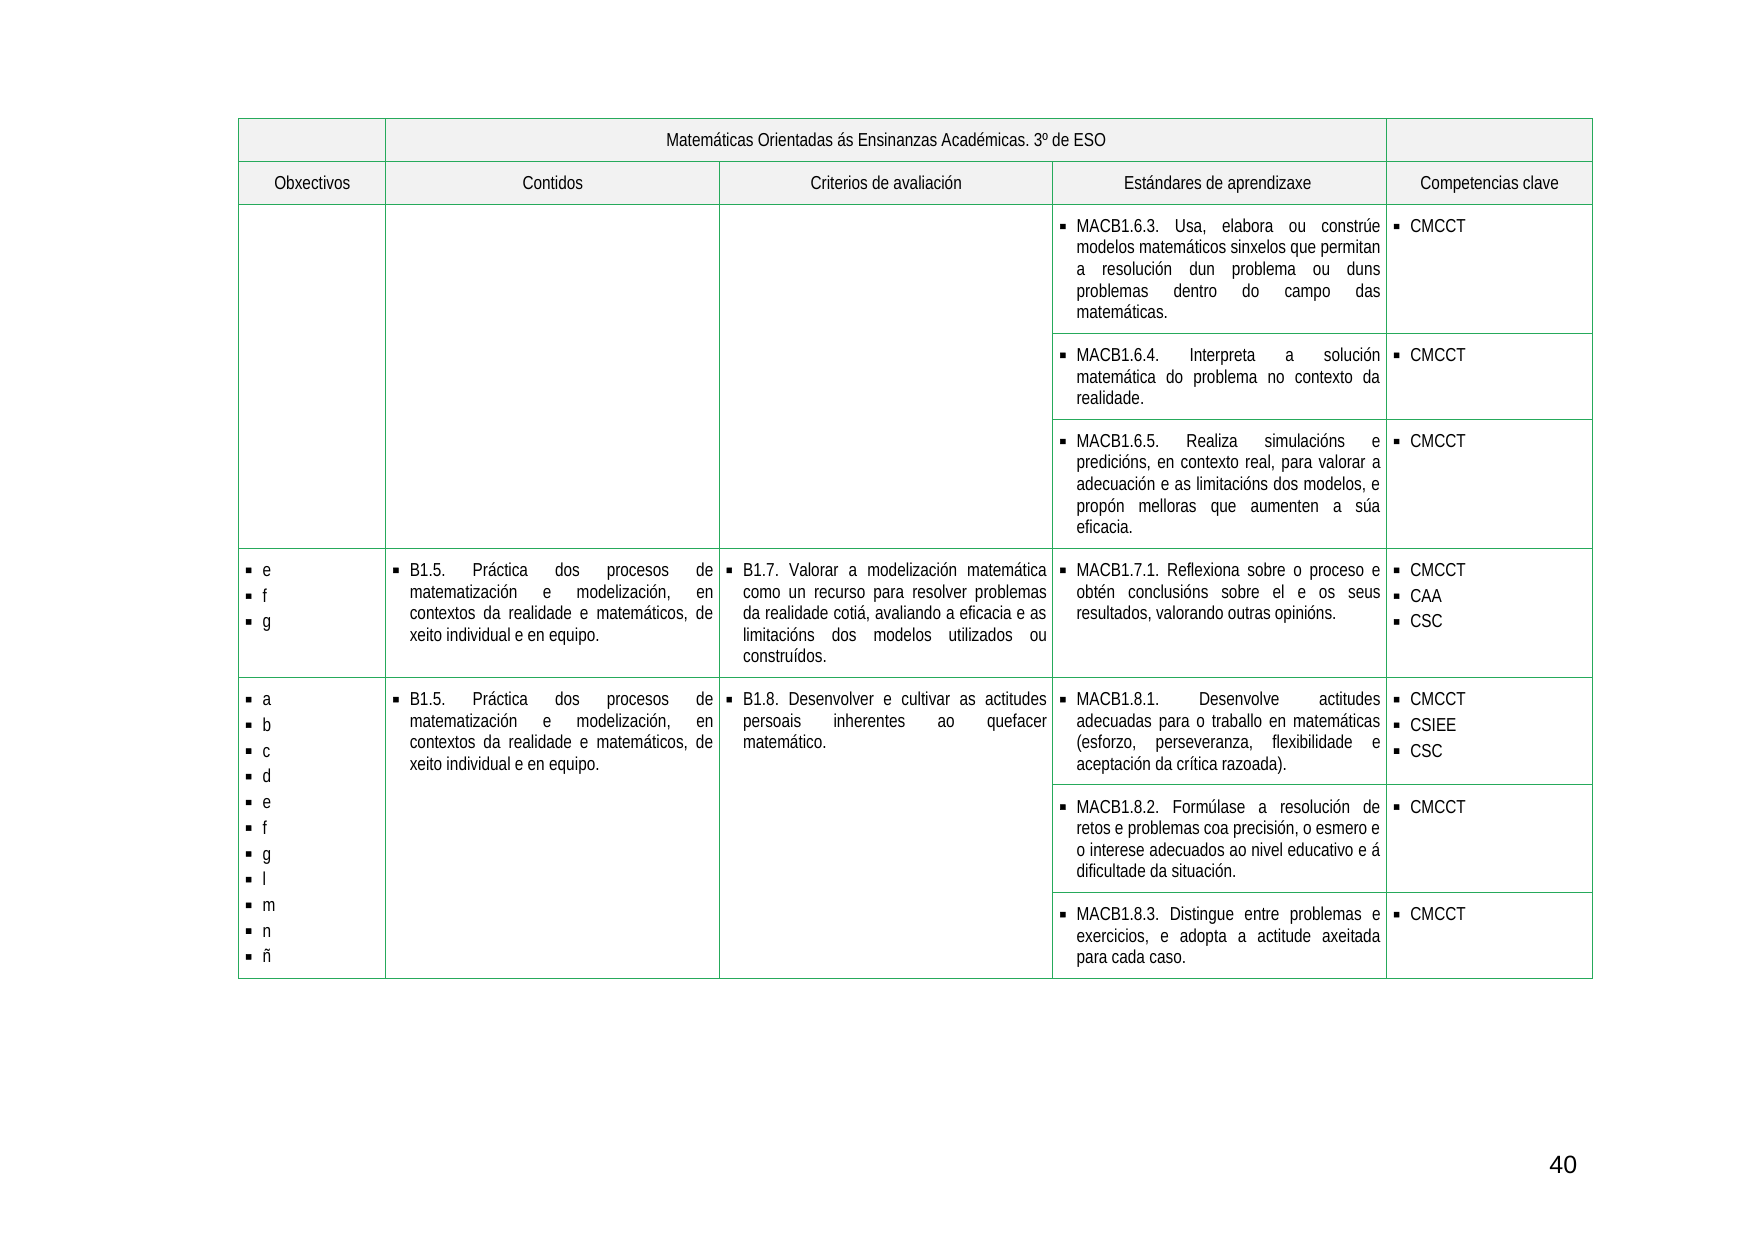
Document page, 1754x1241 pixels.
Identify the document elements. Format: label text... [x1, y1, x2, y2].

table_cell MACB1.8.1. Desenvolve actitudes adecuadas para o traballo en matemáticas (esforzo, perseveranza, flexibilidade e aceptación da crítica razoada). [1053, 678, 1386, 784]
table_cell [386, 205, 719, 548]
table_cell B1.5. Práctica dos procesos de matematización e modelización, en contextos da realidade e matemáticos, de xeito individual e en equipo. [386, 678, 719, 978]
table_cell CMCCT CSIEE CSC [1387, 678, 1592, 784]
table_cell [720, 205, 1052, 548]
table_cell CMCCT [1387, 334, 1592, 419]
table_cell CMCCT CAA CSC [1387, 549, 1592, 677]
table_cell B1.7. Valorar a modelización matemática como un recurso para resolver problemas da realidade cotiá, avaliando a eficacia e as limitacións dos modelos utilizados ou construídos. [720, 549, 1052, 677]
table_cell B1.8. Desenvolver e cultivar as actitudes persoais inherentes ao quefacer matemático. [720, 678, 1052, 978]
table_cell [239, 205, 385, 548]
table_cell MACB1.6.3. Usa, elabora ou constrúe modelos matemáticos sinxelos que permitan a resolución dun problema ou duns problemas dentro do campo das matemáticas. [1053, 205, 1386, 333]
table_cell CMCCT [1387, 205, 1592, 333]
table_cell Estándares de aprendizaxe [1053, 162, 1386, 204]
table_header [1387, 119, 1592, 161]
table_cell CMCCT [1387, 785, 1592, 892]
table_cell e f g [239, 549, 385, 677]
table_cell MACB1.6.4. Interpreta a solución matemática do problema no contexto da realidade. [1053, 334, 1386, 419]
table_cell Contidos [386, 162, 719, 204]
table_header Matemáticas Orientadas ás Ensinanzas Académicas. 3º de ESO [386, 119, 1386, 161]
table_cell Competencias clave [1387, 162, 1592, 204]
table_cell MACB1.8.2. Formúlase a resolución de retos e problemas coa precisión, o esmero e o interese adecuados ao nivel educativo e á dificultade da situación. [1053, 785, 1386, 892]
table_cell MACB1.7.1. Reflexiona sobre o proceso e obtén conclusións sobre el e os seus resultados, valorando outras opinións. [1053, 549, 1386, 677]
table_cell a b c d e f g l m n ñ o [239, 678, 385, 978]
table_cell CMCCT [1387, 893, 1592, 978]
table_cell B1.5. Práctica dos procesos de matematización e modelización, en contextos da realidade e matemáticos, de xeito individual e en equipo. [386, 549, 719, 677]
table_cell Criterios de avaliación [720, 162, 1052, 204]
table_header [239, 119, 385, 161]
table_cell Obxectivos [239, 162, 385, 204]
table_cell CMCCT [1387, 420, 1592, 548]
table_cell MACB1.6.5. Realiza simulacións e predicións, en contexto real, para valorar a adecuación e as limitacións dos modelos, e propón melloras que aumenten a súa eficacia. [1053, 420, 1386, 548]
table_cell MACB1.8.3. Distingue entre problemas e exercicios, e adopta a actitude axeitada para cada caso. [1053, 893, 1386, 978]
